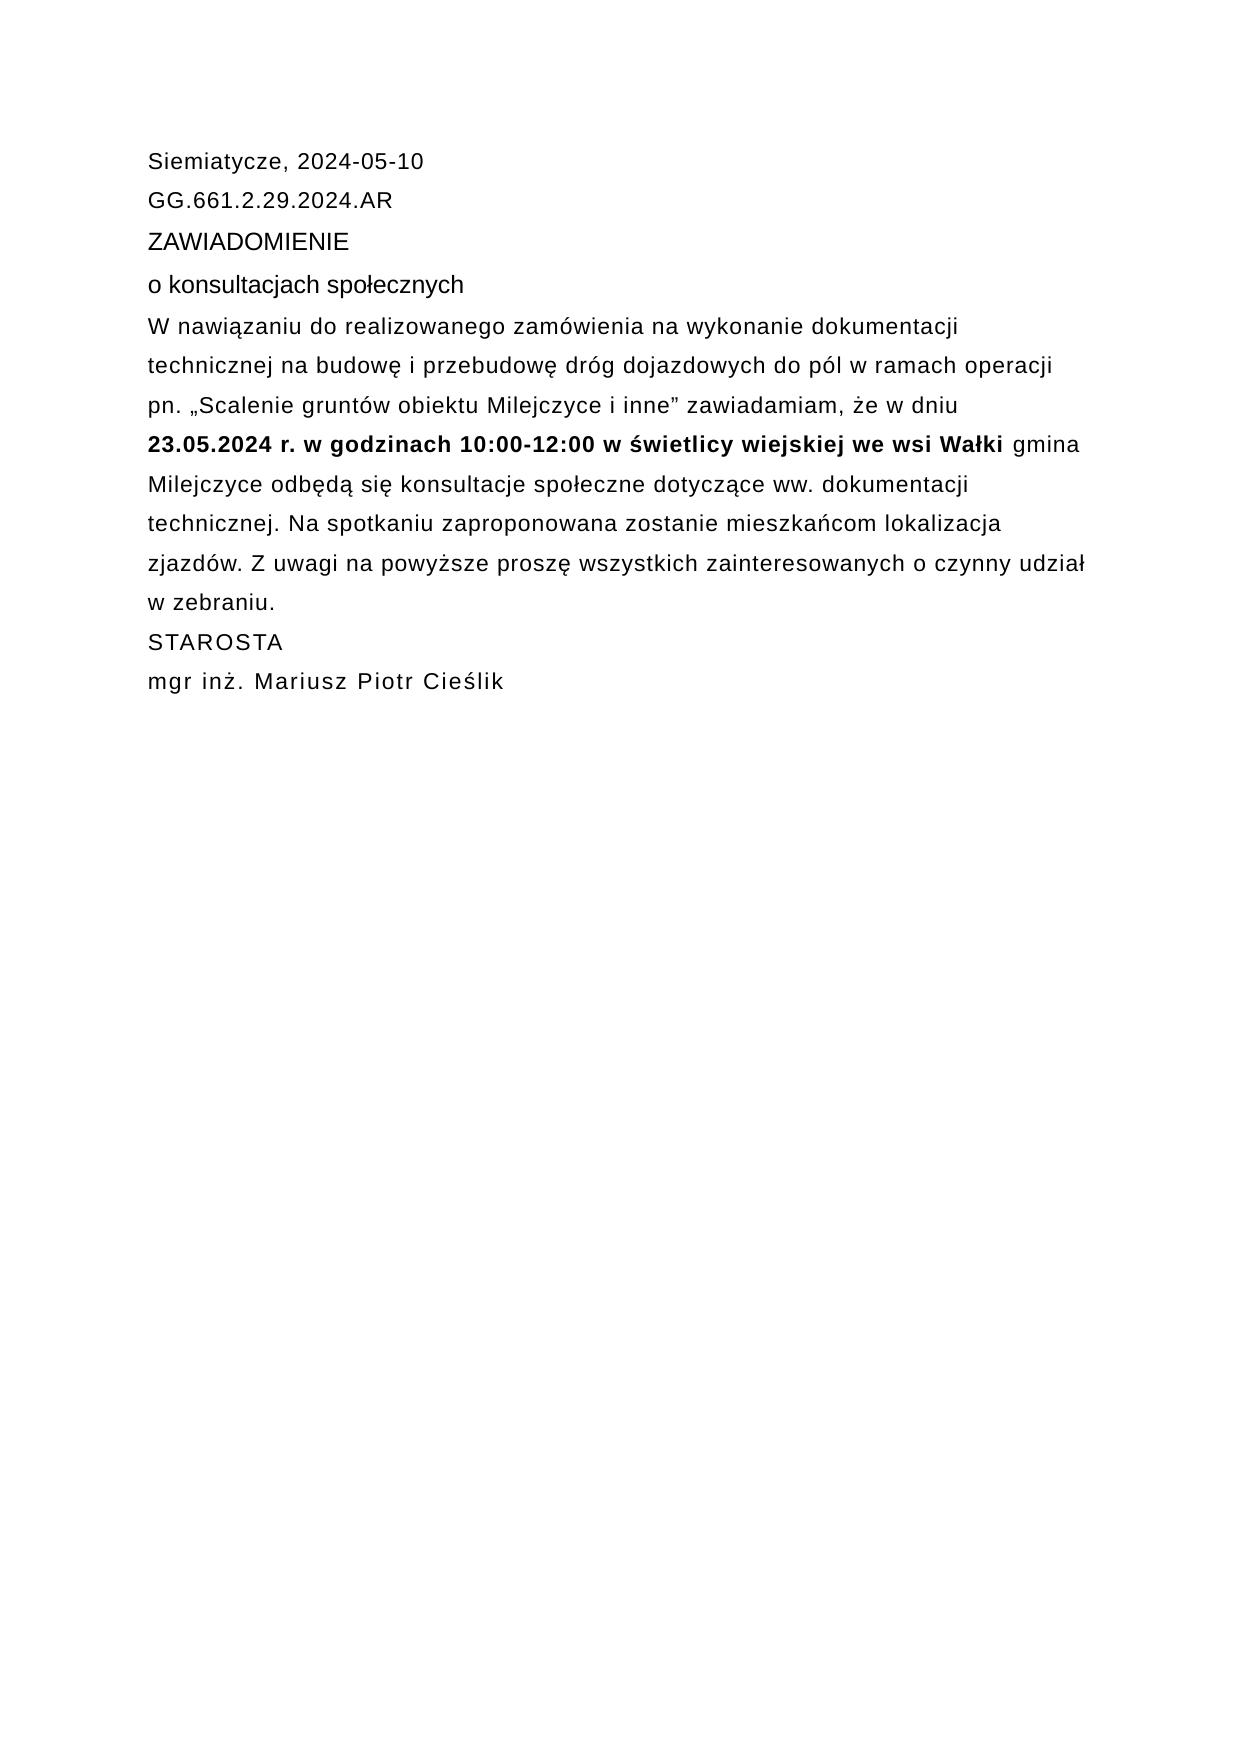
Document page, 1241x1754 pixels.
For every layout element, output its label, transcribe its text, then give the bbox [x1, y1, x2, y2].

text GG.661.2.29.2024.AR [148, 187, 1093, 213]
text Siemiatycze, 2024-05-10 [148, 148, 1093, 174]
text ZAWIADOMIENIE [148, 227, 1093, 255]
text STAROSTA [148, 629, 1093, 655]
text W nawiązaniu do realizowanego zamówienia na wykonanie dokumentacji technicznej na budowę i przebudowę dróg dojazdowych do pól w ramach operacji pn. „Scalenie gruntów obiektu Milejczyce i inne” zawiadamiam, że w dniu 23.05.2024 r. w godzinach 10:00-12:00 w świetlicy wiejskiej we wsi Wałki gmina Milejczyce odbędą się konsultacje społeczne dotyczące ww. dokumentacji technicznej. Na spotkaniu zaproponowana zostanie mieszkańcom lokalizacja zjazdów. Z uwagi na powyższe proszę wszystkich zainteresowanych o czynny udział w zebraniu. [148, 313, 1093, 616]
text mgr inż. Mariusz Piotr Cieślik [148, 668, 1093, 694]
text o konsultacjach społecznych [148, 270, 1093, 298]
